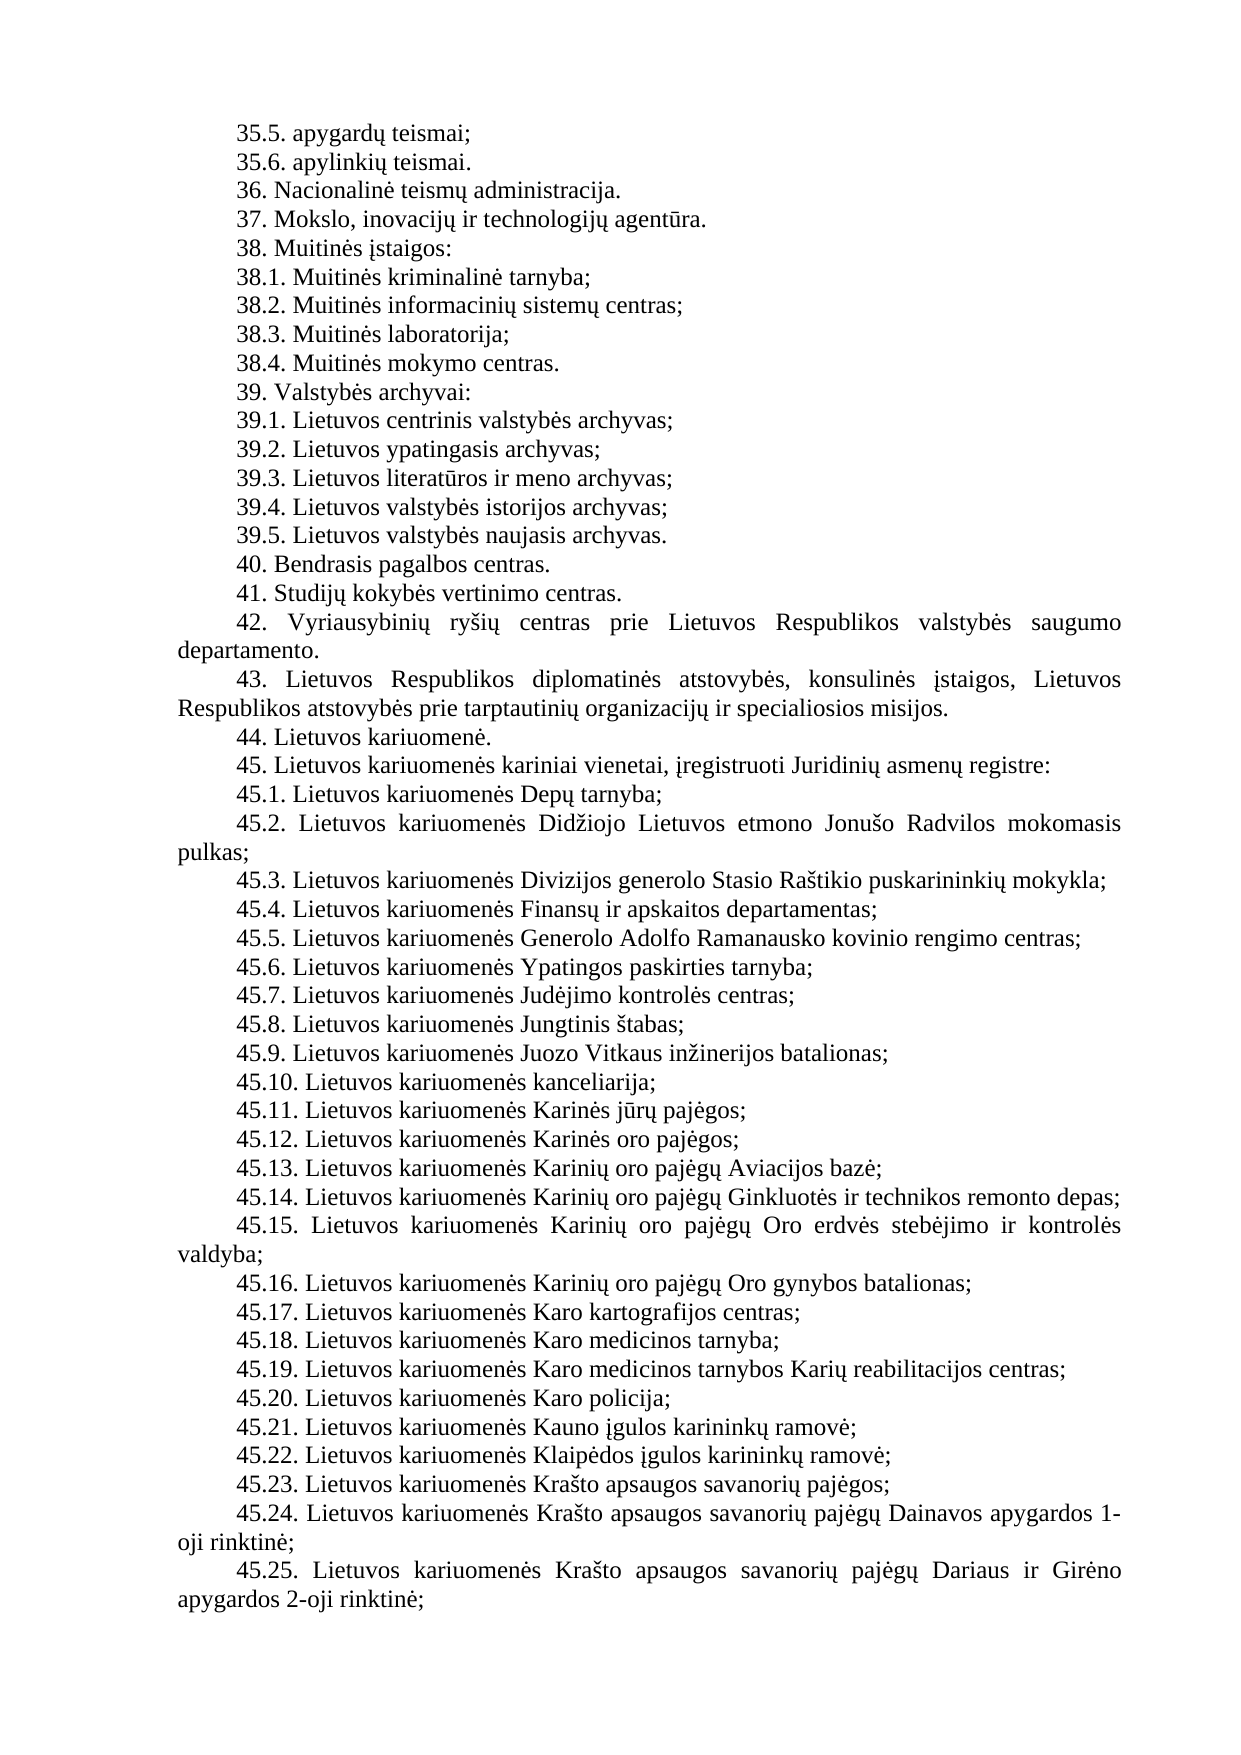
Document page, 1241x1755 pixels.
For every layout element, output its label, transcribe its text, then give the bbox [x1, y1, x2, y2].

text 39.3. Lietuvos literatūros ir meno archyvas; [177, 463, 1122, 492]
text 43. Lietuvos Respublikos diplomatinės atstovybės, konsulinės įstaigos, Lietuvos Respublikos atstovybės prie tarptautinių organizacijų ir specialiosios misijos. [177, 664, 1122, 722]
text 45.13. Lietuvos kariuomenės Karinių oro pajėgų Aviacijos bazė; [177, 1153, 1122, 1182]
text 45.25. Lietuvos kariuomenės Krašto apsaugos savanorių pajėgų Dariaus ir Girėno apygardos 2-oji rinktinė; [177, 1556, 1122, 1613]
text 45.9. Lietuvos kariuomenės Juozo Vitkaus inžinerijos batalionas; [177, 1038, 1122, 1067]
text 39.1. Lietuvos centrinis valstybės archyvas; [177, 406, 1122, 434]
text 45.24. Lietuvos kariuomenės Krašto apsaugos savanorių pajėgų Dainavos apygardos 1-oji rinktinė; [177, 1498, 1122, 1556]
text 35.6. apylinkių teismai. [177, 147, 1122, 176]
text 40. Bendrasis pagalbos centras. [177, 549, 1122, 578]
text 45.20. Lietuvos kariuomenės Karo policija; [177, 1383, 1122, 1412]
text 45.8. Lietuvos kariuomenės Jungtinis štabas; [177, 1009, 1122, 1038]
text 42. Vyriausybinių ryšių centras prie Lietuvos Respublikos valstybės saugumo departamento. [177, 607, 1122, 664]
text 41. Studijų kokybės vertinimo centras. [177, 578, 1122, 607]
text 45.7. Lietuvos kariuomenės Judėjimo kontrolės centras; [177, 981, 1122, 1009]
text 37. Mokslo, inovacijų ir technologijų agentūra. [177, 204, 1122, 233]
text 45.23. Lietuvos kariuomenės Krašto apsaugos savanorių pajėgos; [177, 1469, 1122, 1498]
text 38.2. Muitinės informacinių sistemų centras; [177, 291, 1122, 319]
text 45.5. Lietuvos kariuomenės Generolo Adolfo Ramanausko kovinio rengimo centras; [177, 923, 1122, 952]
text 45.10. Lietuvos kariuomenės kanceliarija; [177, 1067, 1122, 1096]
text 45.22. Lietuvos kariuomenės Klaipėdos įgulos karininkų ramovė; [177, 1441, 1122, 1469]
text 45.17. Lietuvos kariuomenės Karo kartografijos centras; [177, 1297, 1122, 1326]
text 39.4. Lietuvos valstybės istorijos archyvas; [177, 492, 1122, 521]
text 45.19. Lietuvos kariuomenės Karo medicinos tarnybos Karių reabilitacijos centras; [177, 1354, 1122, 1383]
text 45.4. Lietuvos kariuomenės Finansų ir apskaitos departamentas; [177, 894, 1122, 923]
text 38.4. Muitinės mokymo centras. [177, 348, 1122, 377]
text 39.2. Lietuvos ypatingasis archyvas; [177, 434, 1122, 463]
text 44. Lietuvos kariuomenė. [177, 722, 1122, 751]
text 45.21. Lietuvos kariuomenės Kauno įgulos karininkų ramovė; [177, 1412, 1122, 1441]
text 38.3. Muitinės laboratorija; [177, 319, 1122, 348]
text 45.16. Lietuvos kariuomenės Karinių oro pajėgų Oro gynybos batalionas; [177, 1268, 1122, 1297]
text 38. Muitinės įstaigos: [177, 233, 1122, 262]
text 45.6. Lietuvos kariuomenės Ypatingos paskirties tarnyba; [177, 952, 1122, 981]
text 45.2. Lietuvos kariuomenės Didžiojo Lietuvos etmono Jonušo Radvilos mokomasis pulkas; [177, 808, 1122, 866]
text 45.15. Lietuvos kariuomenės Karinių oro pajėgų Oro erdvės stebėjimo ir kontrolės valdyba; [177, 1211, 1122, 1268]
text 45.3. Lietuvos kariuomenės Divizijos generolo Stasio Raštikio puskarininkių mokykla; [177, 866, 1122, 894]
text 39.5. Lietuvos valstybės naujasis archyvas. [177, 521, 1122, 549]
text 36. Nacionalinė teismų administracija. [177, 176, 1122, 204]
text 45. Lietuvos kariuomenės kariniai vienetai, įregistruoti Juridinių asmenų registre: [177, 751, 1122, 779]
text 45.11. Lietuvos kariuomenės Karinės jūrų pajėgos; [177, 1096, 1122, 1124]
text 45.12. Lietuvos kariuomenės Karinės oro pajėgos; [177, 1124, 1122, 1153]
text 45.1. Lietuvos kariuomenės Depų tarnyba; [177, 779, 1122, 808]
text 45.14. Lietuvos kariuomenės Karinių oro pajėgų Ginkluotės ir technikos remonto depas; [177, 1182, 1122, 1211]
text 39. Valstybės archyvai: [177, 377, 1122, 406]
text 45.18. Lietuvos kariuomenės Karo medicinos tarnyba; [177, 1326, 1122, 1354]
text 38.1. Muitinės kriminalinė tarnyba; [177, 262, 1122, 291]
text 35.5. apygardų teismai; [177, 118, 1122, 147]
